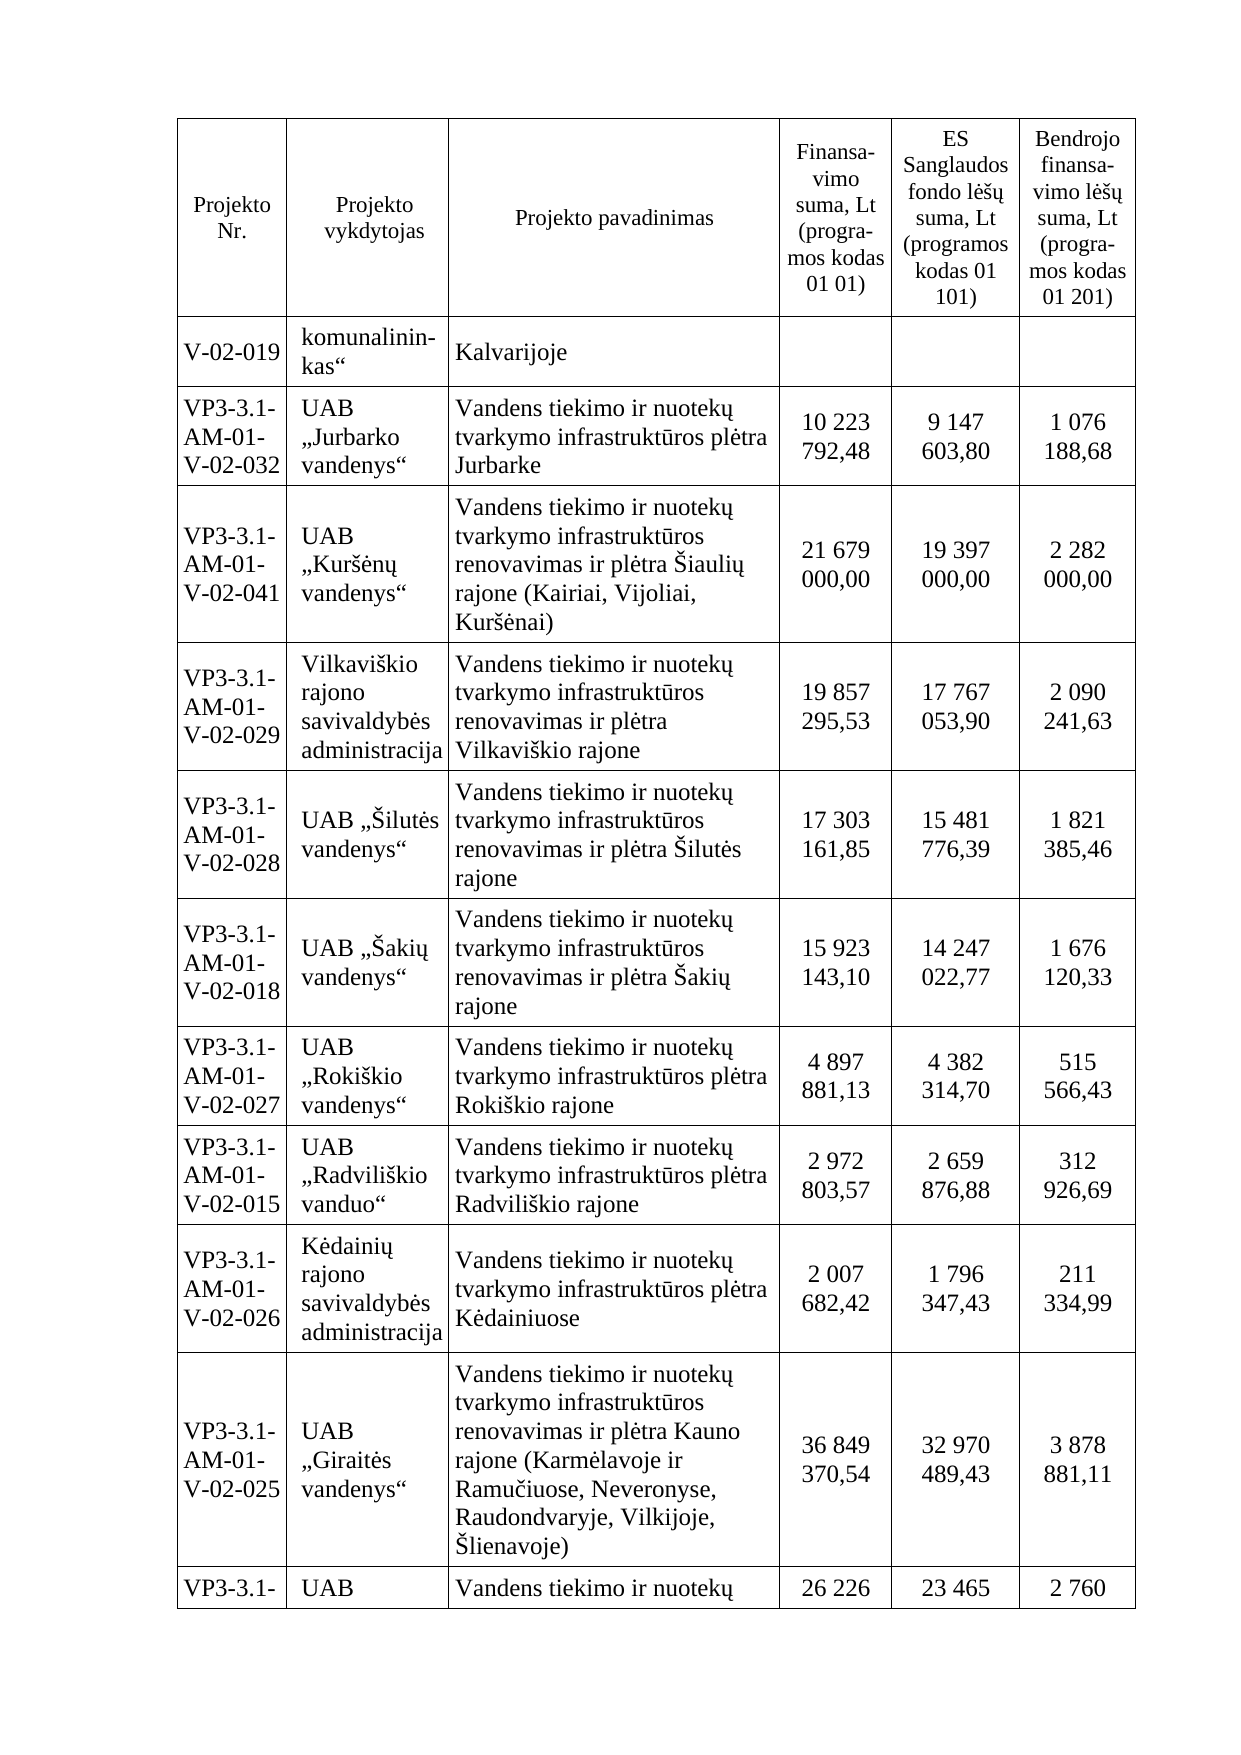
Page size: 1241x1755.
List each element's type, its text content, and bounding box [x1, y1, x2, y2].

table_cell 17 303 161,85 [780, 771, 891, 898]
table_cell 17 767 053,90 [892, 643, 1019, 770]
table_cell UAB „Jurbarko vandenys“ [287, 387, 448, 485]
table_header Projekto Nr. [178, 119, 286, 316]
table_cell 9 147 603,80 [892, 387, 1019, 485]
table_cell 2 972 803,57 [780, 1126, 891, 1224]
table_cell 32 970 489,43 [892, 1353, 1019, 1566]
table_cell UAB „Rokiškio vandenys“ [287, 1027, 448, 1125]
table_cell UAB „Radviliškio vanduo“ [287, 1126, 448, 1224]
table_cell VP3-3.1-AM-01-V-02-018 [178, 899, 286, 1026]
table_cell VP3-3.1-AM-01-V-02-028 [178, 771, 286, 898]
table_cell UAB „Giraitės vandenys“ [287, 1353, 448, 1566]
table_cell 2 760 [1020, 1567, 1135, 1608]
table_cell UAB „Šilutės vandenys“ [287, 771, 448, 898]
table_cell VP3-3.1-AM-01-V-02-029 [178, 643, 286, 770]
table_cell 3 878 881,11 [1020, 1353, 1135, 1566]
table_cell 15 481 776,39 [892, 771, 1019, 898]
table_cell Kalvarijoje [449, 317, 779, 386]
table_cell 211 334,99 [1020, 1225, 1135, 1352]
table_cell 26 226 [780, 1567, 891, 1608]
table_cell 2 007 682,42 [780, 1225, 891, 1352]
table_cell Vandens tiekimo ir nuotekų tvarkymo infrastruktūros plėtra Radviliškio rajone [449, 1126, 779, 1224]
table_cell Vandens tiekimo ir nuotekų tvarkymo infrastruktūros plėtra Rokiškio rajone [449, 1027, 779, 1125]
table_cell Vandens tiekimo ir nuotekų tvarkymo infrastruktūros renovavimas ir plėtra Šakių rajone [449, 899, 779, 1026]
table_cell 23 465 [892, 1567, 1019, 1608]
table_header Finansa-vimo suma, Lt (progra-mos kodas 01 01) [780, 119, 891, 316]
table_cell 312 926,69 [1020, 1126, 1135, 1224]
table_cell Vandens tiekimo ir nuotekų tvarkymo infrastruktūros renovavimas ir plėtra Kauno rajone (Karmėlavoje ir Ramučiuose, Neveronyse, Raudondvaryje, Vilkijoje, Šlienavoje) [449, 1353, 779, 1566]
table_cell 4 382 314,70 [892, 1027, 1019, 1125]
table_cell Vandens tiekimo ir nuotekų tvarkymo infrastruktūros renovavimas ir plėtra Šiaulių rajone (Kairiai, Vijoliai, Kuršėnai) [449, 486, 779, 642]
table_cell VP3-3.1-AM-01-V-02-025 [178, 1353, 286, 1566]
table_cell Vandens tiekimo ir nuotekų tvarkymo infrastruktūros renovavimas ir plėtra Vilkaviškio rajone [449, 643, 779, 770]
table_cell 2 659 876,88 [892, 1126, 1019, 1224]
table_cell 1 676 120,33 [1020, 899, 1135, 1026]
table_header ES Sanglaudos fondo lėšų suma, Lt (programos kodas 01 101) [892, 119, 1019, 316]
table_cell [780, 317, 891, 386]
table_cell 1 796 347,43 [892, 1225, 1019, 1352]
table_cell 10 223 792,48 [780, 387, 891, 485]
table_cell V-02-019 [178, 317, 286, 386]
table_cell 21 679 000,00 [780, 486, 891, 642]
table_cell Vilkaviškio rajono savivaldybės administracija [287, 643, 448, 770]
table_cell UAB [287, 1567, 448, 1608]
table_cell [1020, 317, 1135, 386]
table_cell Kėdainių rajono savivaldybės administracija [287, 1225, 448, 1352]
table_header Projekto pavadinimas [449, 119, 779, 316]
table_cell VP3-3.1-AM-01-V-02-015 [178, 1126, 286, 1224]
table_cell 2 090 241,63 [1020, 643, 1135, 770]
table_cell komunalinin-kas“ [287, 317, 448, 386]
table_header Bendrojo finansa-vimo lėšų suma, Lt (progra-mos kodas 01 201) [1020, 119, 1135, 316]
table_cell 4 897 881,13 [780, 1027, 891, 1125]
table_cell 19 397 000,00 [892, 486, 1019, 642]
table_cell UAB „Kuršėnų vandenys“ [287, 486, 448, 642]
table_cell UAB „Šakių vandenys“ [287, 899, 448, 1026]
table_cell VP3-3.1-AM-01-V-02-027 [178, 1027, 286, 1125]
table_cell VP3-3.1-AM-01-V-02-041 [178, 486, 286, 642]
table_cell Vandens tiekimo ir nuotekų [449, 1567, 779, 1608]
table_header Projekto vykdytojas [287, 119, 448, 316]
table_cell 1 821 385,46 [1020, 771, 1135, 898]
table_cell 19 857 295,53 [780, 643, 891, 770]
table_cell 15 923 143,10 [780, 899, 891, 1026]
table_cell 2 282 000,00 [1020, 486, 1135, 642]
table_cell VP3-3.1-AM-01-V-02-026 [178, 1225, 286, 1352]
table_cell 515 566,43 [1020, 1027, 1135, 1125]
table_cell 1 076 188,68 [1020, 387, 1135, 485]
table_cell [892, 317, 1019, 386]
table_cell 36 849 370,54 [780, 1353, 891, 1566]
table_cell Vandens tiekimo ir nuotekų tvarkymo infrastruktūros renovavimas ir plėtra Šilutės rajone [449, 771, 779, 898]
table_cell Vandens tiekimo ir nuotekų tvarkymo infrastruktūros plėtra Jurbarke [449, 387, 779, 485]
table_cell 14 247 022,77 [892, 899, 1019, 1026]
table_cell Vandens tiekimo ir nuotekų tvarkymo infrastruktūros plėtra Kėdainiuose [449, 1225, 779, 1352]
table_cell VP3-3.1-AM-01-V-02-032 [178, 387, 286, 485]
table_cell VP3-3.1- [178, 1567, 286, 1608]
